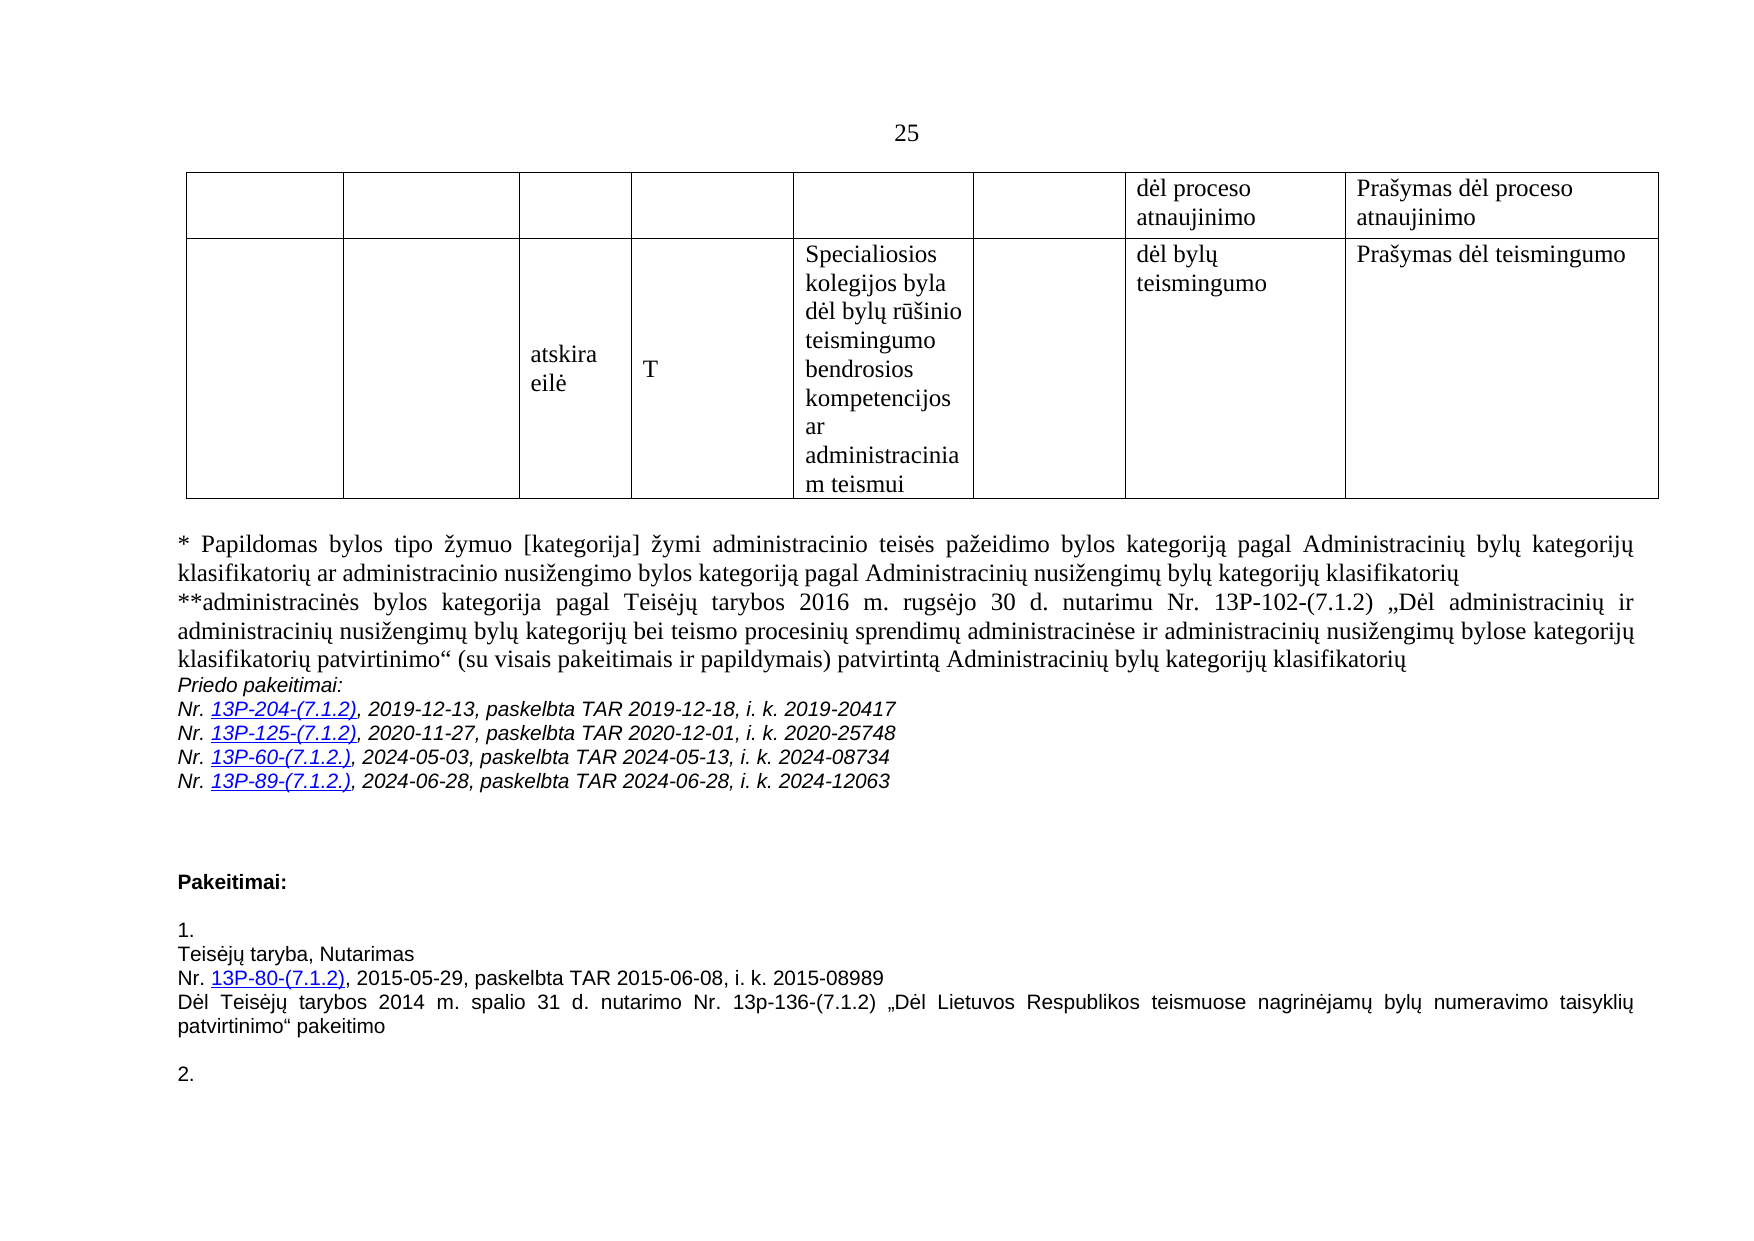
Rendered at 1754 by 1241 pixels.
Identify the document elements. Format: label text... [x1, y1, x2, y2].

text Nr. 13P-60-(7.1.2.), 2024-05-03, paskelbta TAR 2024-05-13, i. k. 2024-08734 [177, 745, 1636, 769]
text Priedo pakeitimai: [177, 673, 1636, 697]
text Pakeitimai: [177, 870, 1636, 894]
table_cell T [632, 239, 793, 498]
text Nr. 13P-89-(7.1.2.), 2024-06-28, paskelbta TAR 2024-06-28, i. k. 2024-12063 [177, 769, 1636, 793]
table_cell atskira eilė [520, 239, 631, 498]
text Dėl Teisėjų tarybos 2014 m. spalio 31 d. nutarimo Nr. 13p-136-(7.1.2) „Dėl Lietuvos Respublikos teismuose nagrinėjamų bylų numeravimo taisyklių patvirtinimo“ pakeitimo [177, 989, 1636, 1037]
text * Papildomas bylos tipo žymuo [kategorija] žymi administracinio teisės pažeidimo bylos kategoriją pagal Administracinių bylų kategorijų klasifikatorių ar administracinio nusižengimo bylos kategoriją pagal Administracinių nusižengimų bylų kategorijų klasifikatorių [177, 529, 1636, 587]
table_cell Specialiosios kolegijos byla dėl bylų rūšinio teismingumo bendrosios kompetencijos ar administraciniam teismui [794, 239, 973, 498]
table_cell dėl bylų teismingumo [1126, 239, 1345, 498]
text **administracinės bylos kategorija pagal Teisėjų tarybos 2016 m. rugsėjo 30 d. nutarimu Nr. 13P-102-(7.1.2) „Dėl administracinių ir administracinių nusižengimų bylų kategorijų bei teismo procesinių sprendimų administracinėse ir administracinių nusižengimų bylose kategorijų klasifikatorių patvirtinimo“ (su visais pakeitimais ir papildymais) patvirtintą Administracinių bylų kategorijų klasifikatorių [177, 587, 1636, 673]
table_cell dėl proceso atnaujinimo [1126, 173, 1345, 238]
table_cell Prašymas dėl teismingumo [1346, 239, 1658, 498]
text 2. [177, 1061, 1636, 1085]
table_cell [187, 173, 343, 238]
table_cell Prašymas dėl proceso atnaujinimo [1346, 173, 1658, 238]
text Nr. 13P-125-(7.1.2), 2020-11-27, paskelbta TAR 2020-12-01, i. k. 2020-25748 [177, 721, 1636, 745]
text Nr. 13P-80-(7.1.2), 2015-05-29, paskelbta TAR 2015-06-08, i. k. 2015-08989 [177, 966, 1636, 989]
table_cell [187, 239, 343, 498]
table_cell [520, 173, 631, 238]
table_cell [794, 173, 973, 238]
table_cell [974, 239, 1125, 498]
table_cell [974, 173, 1125, 238]
table_cell [632, 173, 793, 238]
table_cell [344, 173, 519, 238]
text 1. [177, 918, 1636, 942]
table_cell [344, 239, 519, 498]
text Nr. 13P-204-(7.1.2), 2019-12-13, paskelbta TAR 2019-12-18, i. k. 2019-20417 [177, 697, 1636, 721]
text Teisėjų taryba, Nutarimas [177, 942, 1636, 966]
